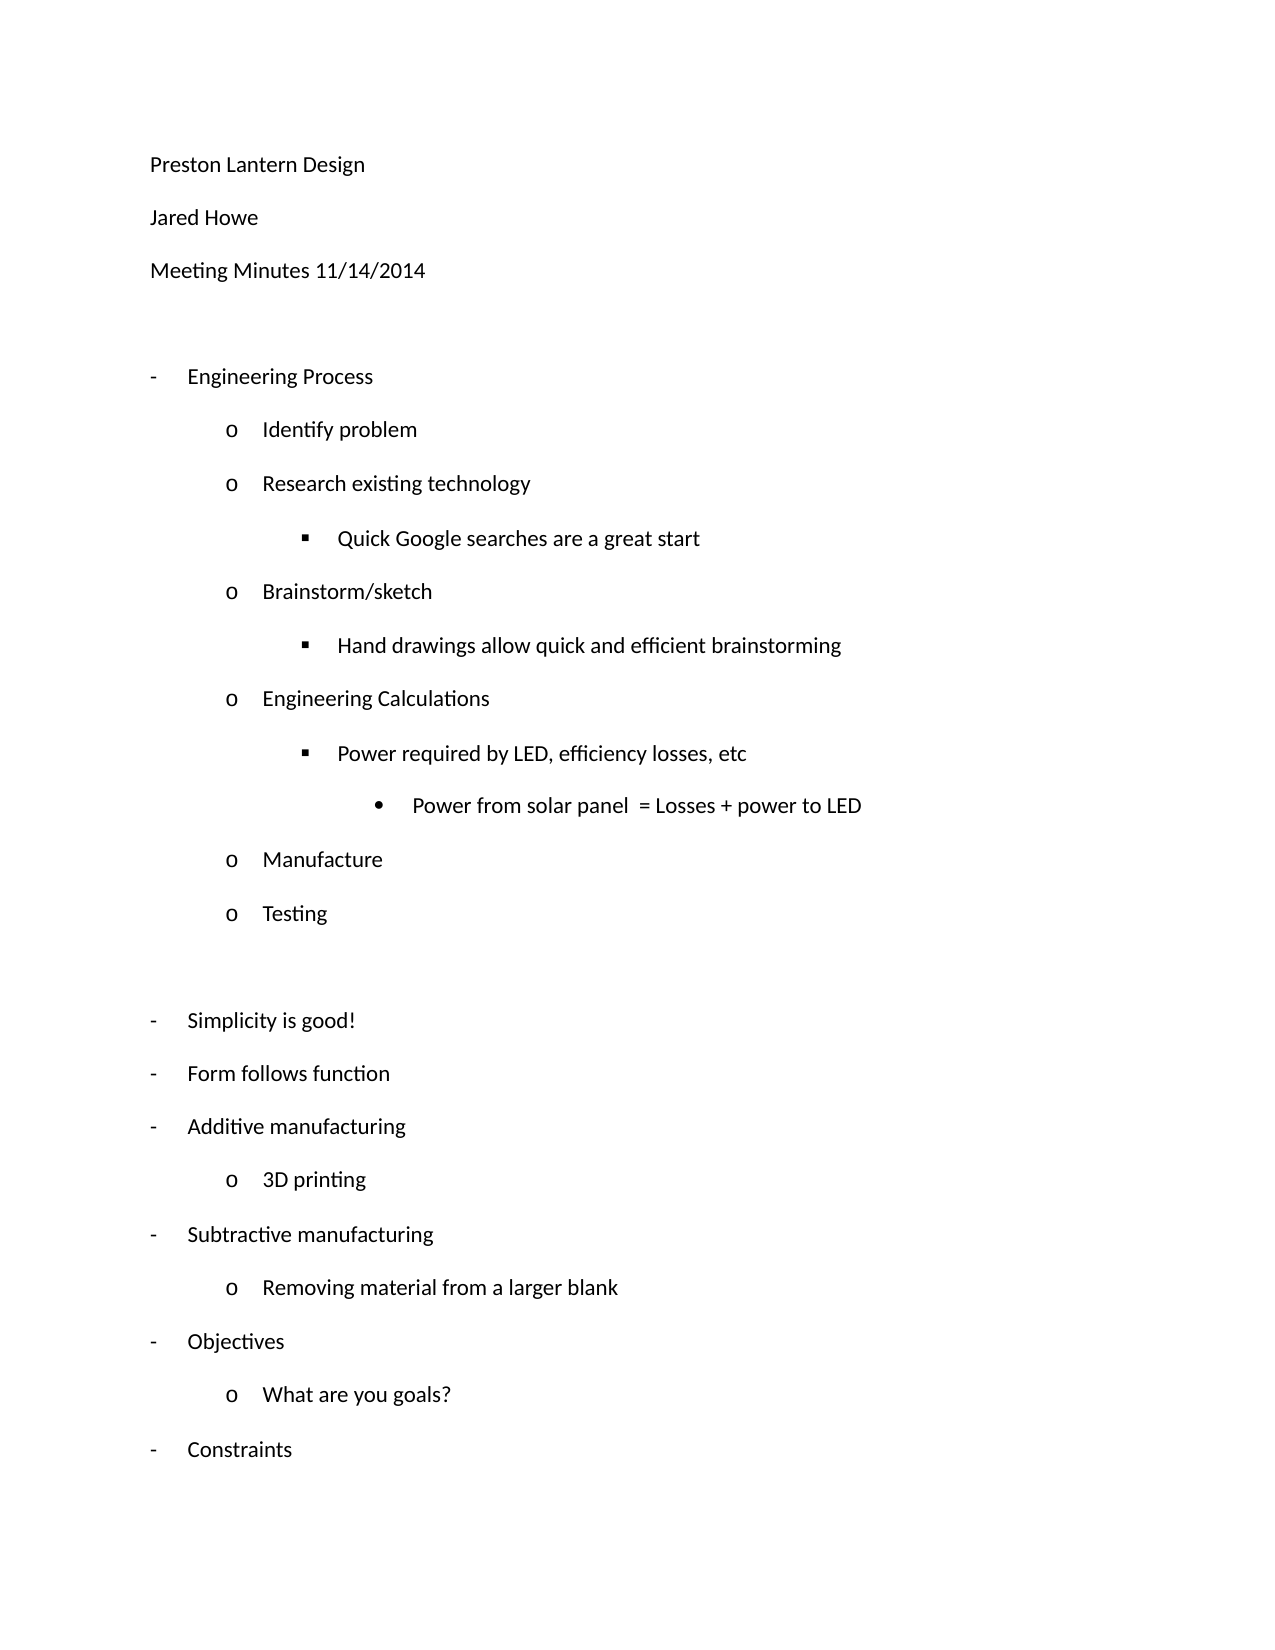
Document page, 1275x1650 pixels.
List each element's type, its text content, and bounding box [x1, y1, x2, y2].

list Objectives [150, 1327, 1125, 1355]
list Simplicity is good! [150, 1006, 1125, 1034]
list What are you goals? [225, 1380, 1125, 1409]
list Engineering Process [150, 362, 1125, 390]
list 3D printing [225, 1166, 1125, 1195]
list Testing [225, 899, 1125, 928]
list Form follows function [150, 1059, 1125, 1087]
text Preston Lantern Design [150, 150, 1125, 178]
list Constraints [150, 1435, 1125, 1463]
text Meeting Minutes 11/14/2014 [150, 256, 1125, 284]
list Power required by LED, efficiency losses, etc [300, 739, 1125, 767]
text Jared Howe [150, 203, 1125, 231]
list Hand drawings allow quick and efficient brainstorming [300, 631, 1125, 659]
list Brainstorm/sketch [225, 577, 1125, 606]
list Additive manufacturing [150, 1112, 1125, 1141]
list Identify problem [225, 415, 1125, 444]
list Research existing technology [225, 469, 1125, 499]
list Engineering Calculations [225, 684, 1125, 713]
list Removing material from a larger blank [225, 1273, 1125, 1302]
list Quick Google searches are a great start [300, 524, 1125, 552]
list Subtractive manufacturing [150, 1220, 1125, 1248]
list Manufacture [225, 845, 1125, 874]
list Power from solar panel = Losses + power to LED [375, 792, 1125, 820]
